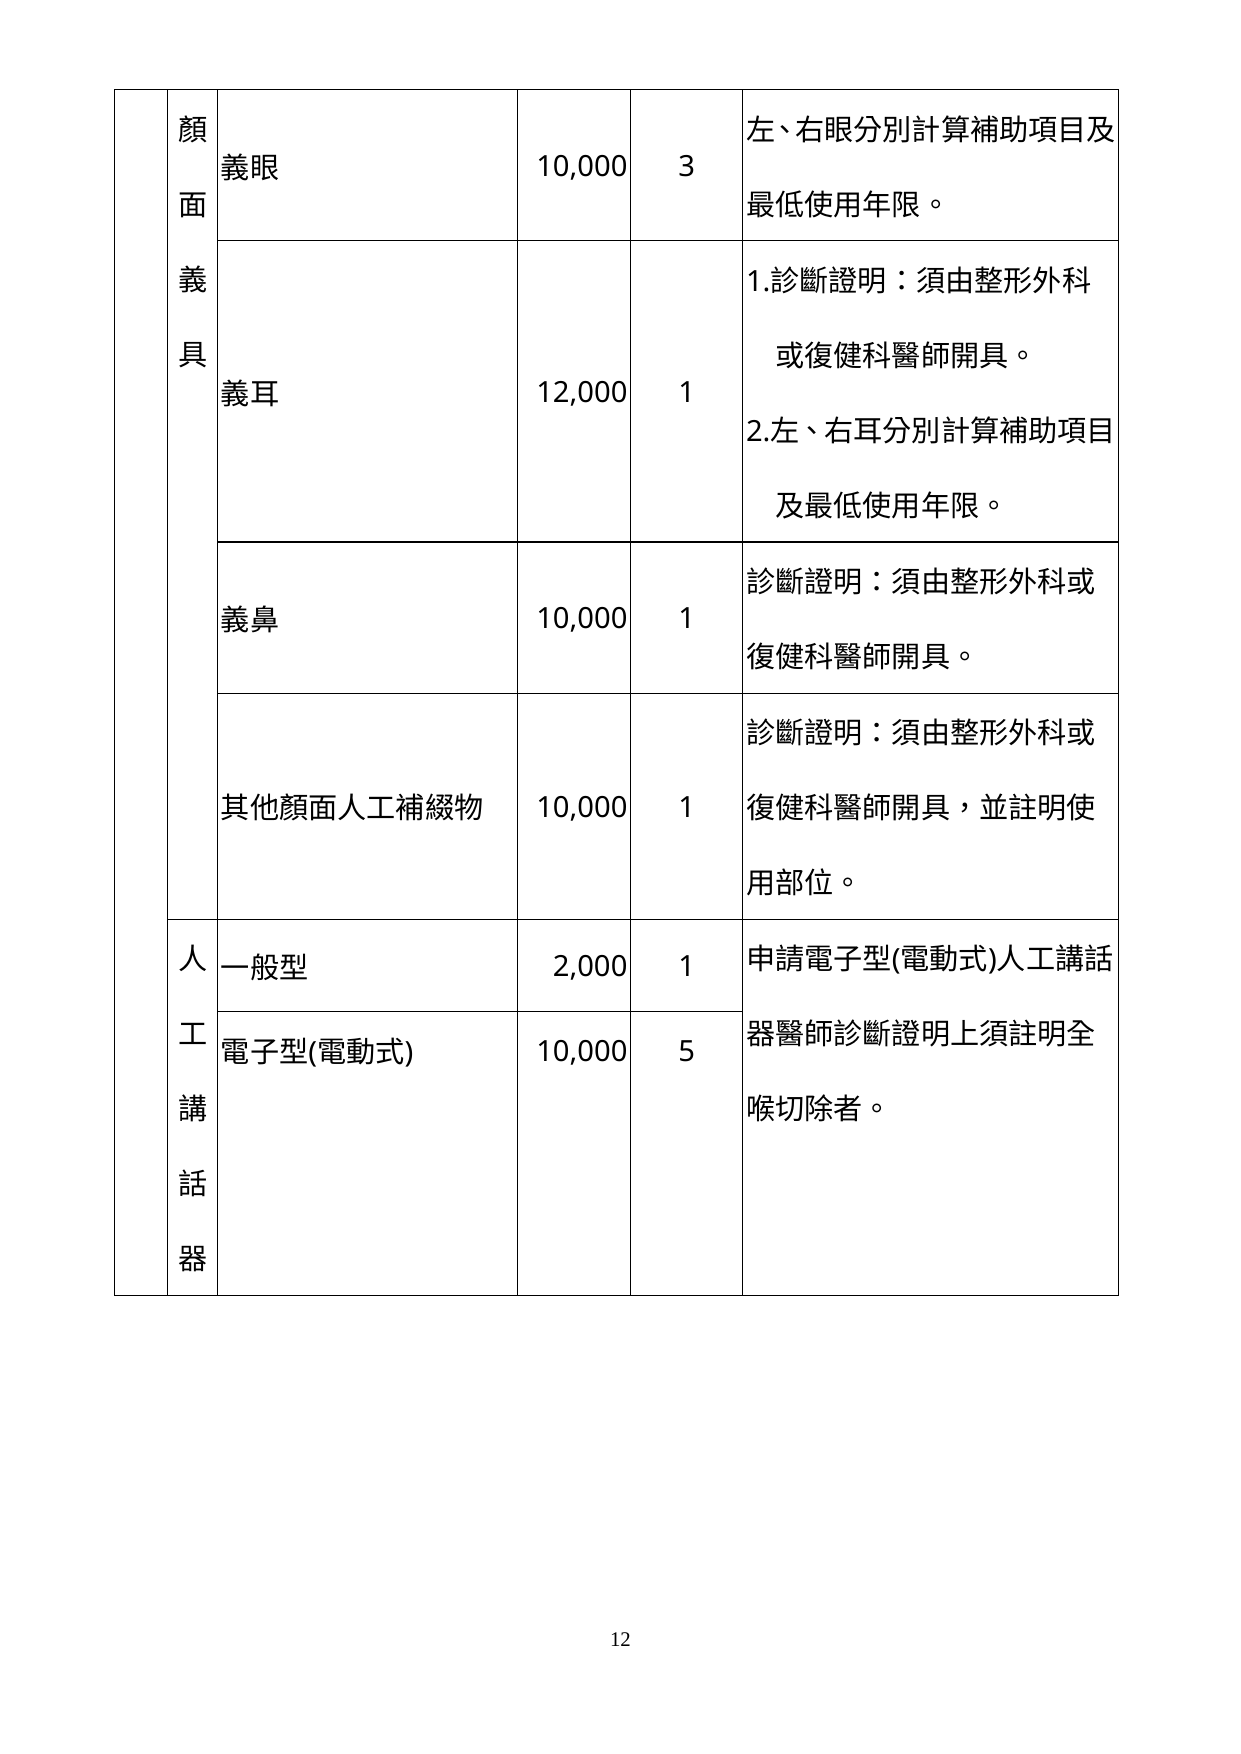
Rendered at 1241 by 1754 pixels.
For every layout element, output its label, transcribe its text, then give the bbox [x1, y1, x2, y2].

table_cell 人工講話器 [168, 920, 217, 1294]
table_cell 10,000 [518, 90, 630, 240]
table_cell 申請電子型(電動式)人工講話器醫師診斷證明上須註明全喉切除者。 [743, 920, 1118, 1294]
table_cell 義眼 [218, 90, 517, 240]
table_cell 5 [631, 1012, 742, 1294]
table_cell 診斷證明：須由整形外科或復健科醫師開具，並註明使用部位。 [743, 694, 1118, 918]
table_cell 一般型 [218, 920, 517, 1011]
table_cell 其他顏面人工補綴物 [218, 694, 517, 918]
table_cell 1 [631, 920, 742, 1011]
table_cell 診斷證明：須由整形外科或復健科醫師開具。 [743, 543, 1118, 692]
table_cell 顏面義具 [168, 90, 217, 918]
table_cell 義鼻 [218, 543, 517, 692]
table_cell 電子型(電動式) [218, 1012, 517, 1294]
table_cell 3 [631, 90, 742, 240]
table_cell 1 [631, 241, 742, 541]
table_cell 義耳 [218, 241, 517, 541]
table_cell 1 [631, 543, 742, 692]
table_cell 左、右眼分別計算補助項目及最低使用年限。 [743, 90, 1118, 240]
table_cell 1 [631, 694, 742, 918]
table_cell 12,000 [518, 241, 630, 541]
table_cell 2,000 [518, 920, 630, 1011]
table_cell 10,000 [518, 694, 630, 918]
table_cell 1.診斷證明：須由整形外科或復健科醫師開具。 2.左、右耳分別計算補助項目及最低使用年限。 [743, 241, 1118, 541]
table_cell 10,000 [518, 1012, 630, 1294]
table_cell 10,000 [518, 543, 630, 692]
table_cell [115, 90, 167, 1294]
